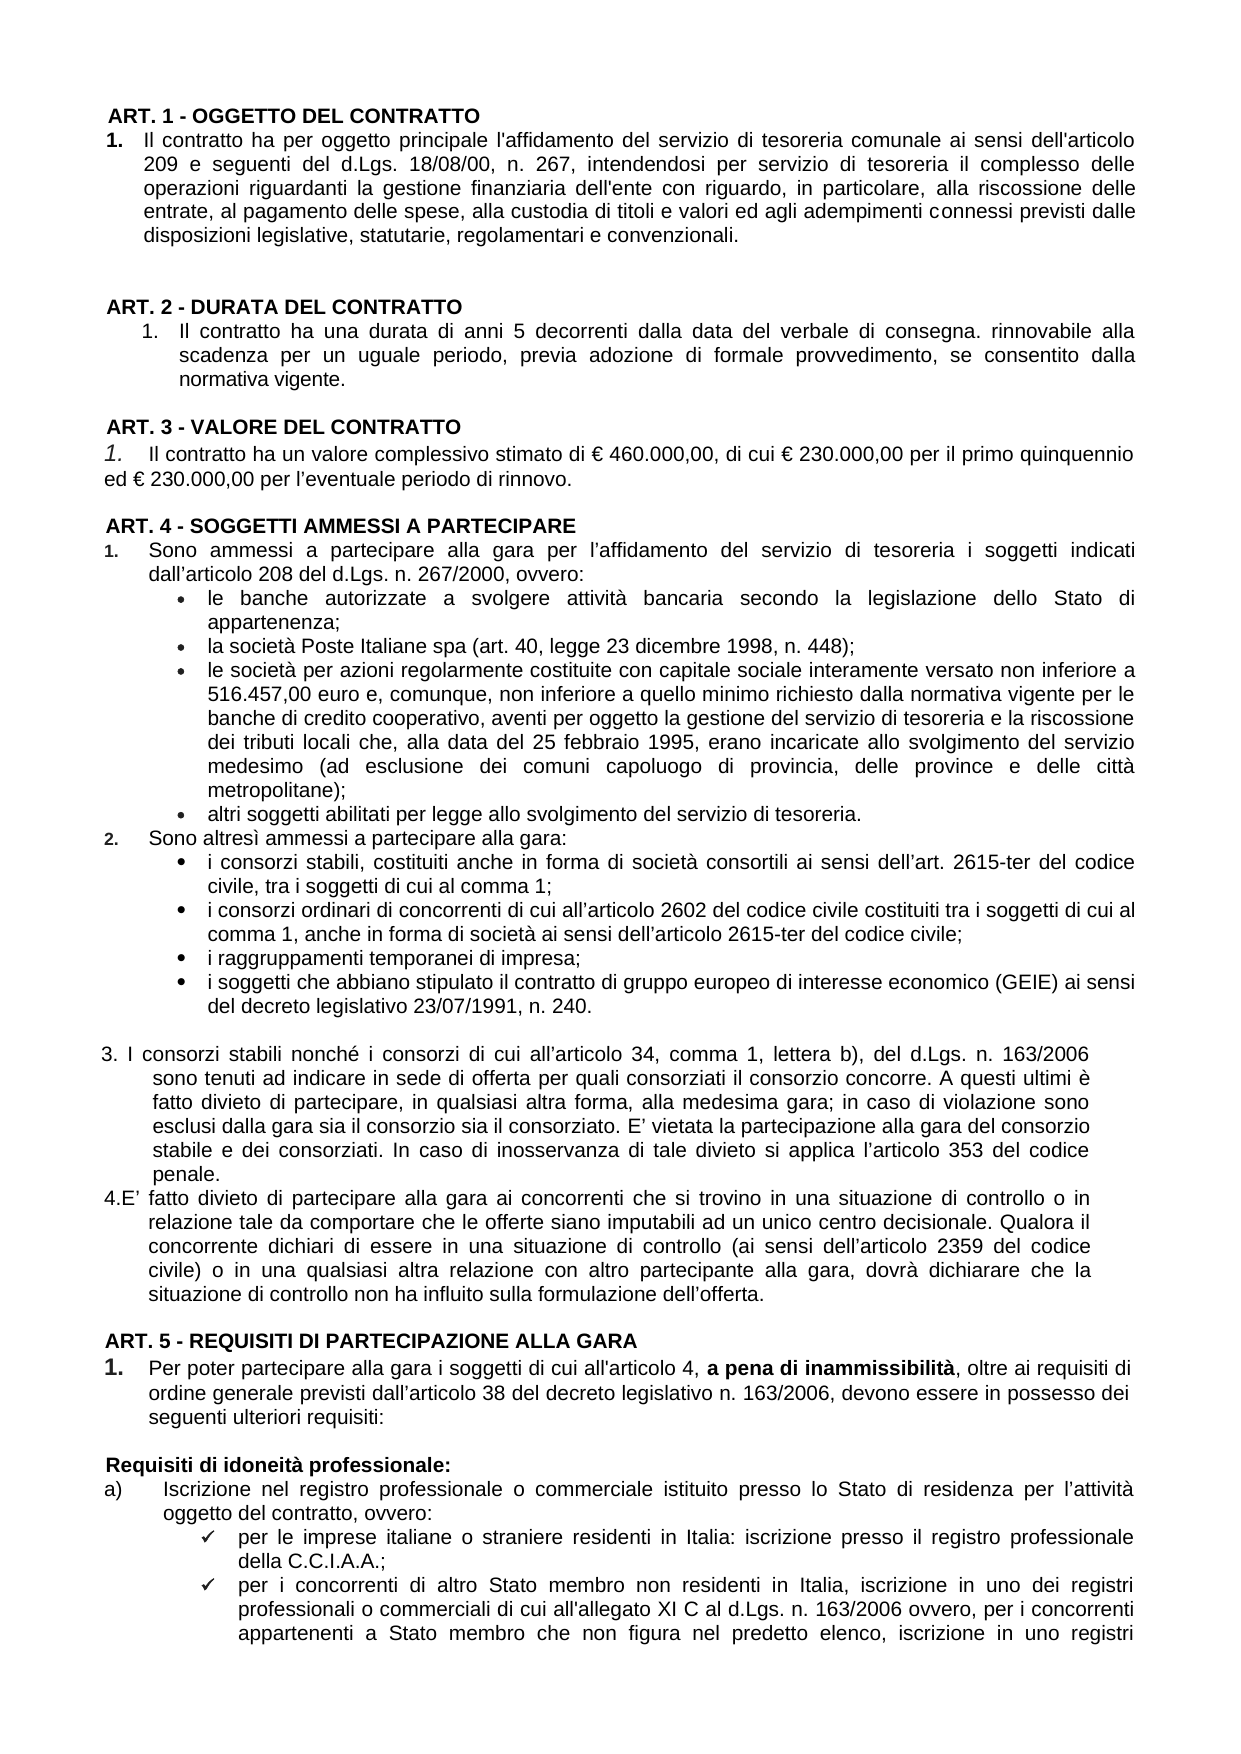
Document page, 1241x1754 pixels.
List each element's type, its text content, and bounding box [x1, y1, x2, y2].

list le banche autorizzate a svolgere attività bancaria secondo la legislazione dello Stato di appartenenza; [178, 586, 1136, 634]
list i raggruppamenti temporanei di impresa; [178, 946, 1136, 970]
text ART. 2 - DURATA DEL CONTRATTO [106, 295, 1136, 319]
list Il contratto ha per oggetto principale l'affidamento del servizio di tesoreria comunale ai sensi dell'articolo 209 e seguenti del d.Lgs. 18/08/00, n. 267, intendendosi per servizio di tesoreria il complesso delle operazioni riguardanti la gestione finanziaria dell'ente con riguardo, in particolare, alla riscossione delle entrate, al pagamento delle spese, alla custodia di titoli e valori ed agli adempimenti connessi previsti dalle disposizioni legislative, statutarie, regolamentari e convenzionali. [106, 127, 1136, 247]
list Sono altresì ammessi a partecipare alla gara: [104, 826, 1133, 850]
list le società per azioni regolarmente costituite con capitale sociale interamente versato non inferiore a 516.457,00 euro e, comunque, non inferiore a quello minimo richiesto dalla normativa vigente per le banche di credito cooperativo, aventi per oggetto la gestione del servizio di tesoreria e la riscossione dei tributi locali che, alla data del 25 febbraio 1995, erano incaricate allo svolgimento del servizio medesimo (ad esclusione dei comuni capoluogo di provincia, delle province e delle città metropolitane); [178, 658, 1136, 802]
text ART. 1 - OGGETTO DEL CONTRATTO [108, 103, 1136, 127]
text ART. 5 - REQUISITI DI PARTECIPAZIONE ALLA GARA [104, 1329, 1136, 1353]
text Requisiti di idoneità professionale: [105, 1453, 1136, 1477]
list altri soggetti abilitati per legge allo svolgimento del servizio di tesoreria. [178, 802, 1136, 826]
list Iscrizione nel registro professionale o commerciale istituito presso lo Stato di residenza per l’attività oggetto del contratto, ovvero: [104, 1477, 1136, 1525]
list Il contratto ha un valore complessivo stimato di € 460.000,00, di cui € 230.000,00 per il primo quinquennio ed € 230.000,00 per l’eventuale periodo di rinnovo. [104, 439, 1136, 490]
list Il contratto ha una durata di anni 5 decorrenti dalla data del verbale di consegna. rinnovabile alla scadenza per un uguale periodo, previa adozione di formale provvedimento, se consentito dalla normativa vigente. [141, 319, 1136, 391]
list Sono ammessi a partecipare alla gara per l’affidamento del servizio di tesoreria i soggetti indicati dall’articolo 208 del d.Lgs. n. 267/2000, ovvero: [104, 538, 1136, 586]
list i consorzi stabili, costituiti anche in forma di società consortili ai sensi dell’art. 2615-ter del codice civile, tra i soggetti di cui al comma 1; [178, 850, 1136, 898]
list per i concorrenti di altro Stato membro non residenti in Italia, iscrizione in uno dei registri professionali o commerciali di cui all'allegato XI C al d.Lgs. n. 163/2006 ovvero, per i concorrenti appartenenti a Stato membro che non figura nel predetto elenco, iscrizione in uno registri [200, 1573, 1136, 1644]
list i consorzi ordinari di concorrenti di cui all’articolo 2602 del codice civile costituiti tra i soggetti di cui al comma 1, anche in forma di società ai sensi dell’articolo 2615-ter del codice civile; [178, 898, 1136, 946]
list per le imprese italiane o straniere residenti in Italia: iscrizione presso il registro professionale della C.C.I.A.A.; [200, 1525, 1136, 1573]
text ART. 3 - VALORE DEL CONTRATTO [106, 415, 1136, 439]
text 3. I consorzi stabili nonché i consorzi di cui all’articolo 34, comma 1, lettera b), del d.Lgs. n. 163/2006 sono tenuti ad indicare in sede di offerta per quali consorziati il consorzio concorre. A questi ultimi è fatto divieto di partecipare, in qualsiasi altra forma, alla medesima gara; in caso di violazione sono esclusi dalla gara sia il consorzio sia il consorziato. E’ vietata la partecipazione alla gara del consorzio stabile e dei consorziati. In caso di inosservanza di tale divieto si applica l’articolo 353 del codice penale. [101, 1042, 1091, 1186]
list i soggetti che abbiano stipulato il contratto di gruppo europeo di interesse economico (GEIE) ai sensi del decreto legislativo 23/07/1991, n. 240. [178, 970, 1136, 1018]
list la società Poste Italiane spa (art. 40, legge 23 dicembre 1998, n. 448); [178, 634, 1136, 658]
text ART. 4 - SOGGETTI AMMESSI A PARTECIPARE [105, 514, 1136, 538]
list Per poter partecipare alla gara i soggetti di cui all'articolo 4, a pena di inammissibilità, oltre ai requisiti di ordine generale previsti dall’articolo 38 del decreto legislativo n. 163/2006, devono essere in possesso dei seguenti ulteriori requisiti: [104, 1353, 1131, 1429]
text 4.E’ fatto divieto di partecipare alla gara ai concorrenti che si trovino in una situazione di controllo o in relazione tale da comportare che le offerte siano imputabili ad un unico centro decisionale. Qualora il concorrente dichiari di essere in una situazione di controllo (ai sensi dell’articolo 2359 del codice civile) o in una qualsiasi altra relazione con altro partecipante alla gara, dovrà dichiarare che la situazione di controllo non ha influito sulla formulazione dell’offerta. [104, 1186, 1092, 1305]
